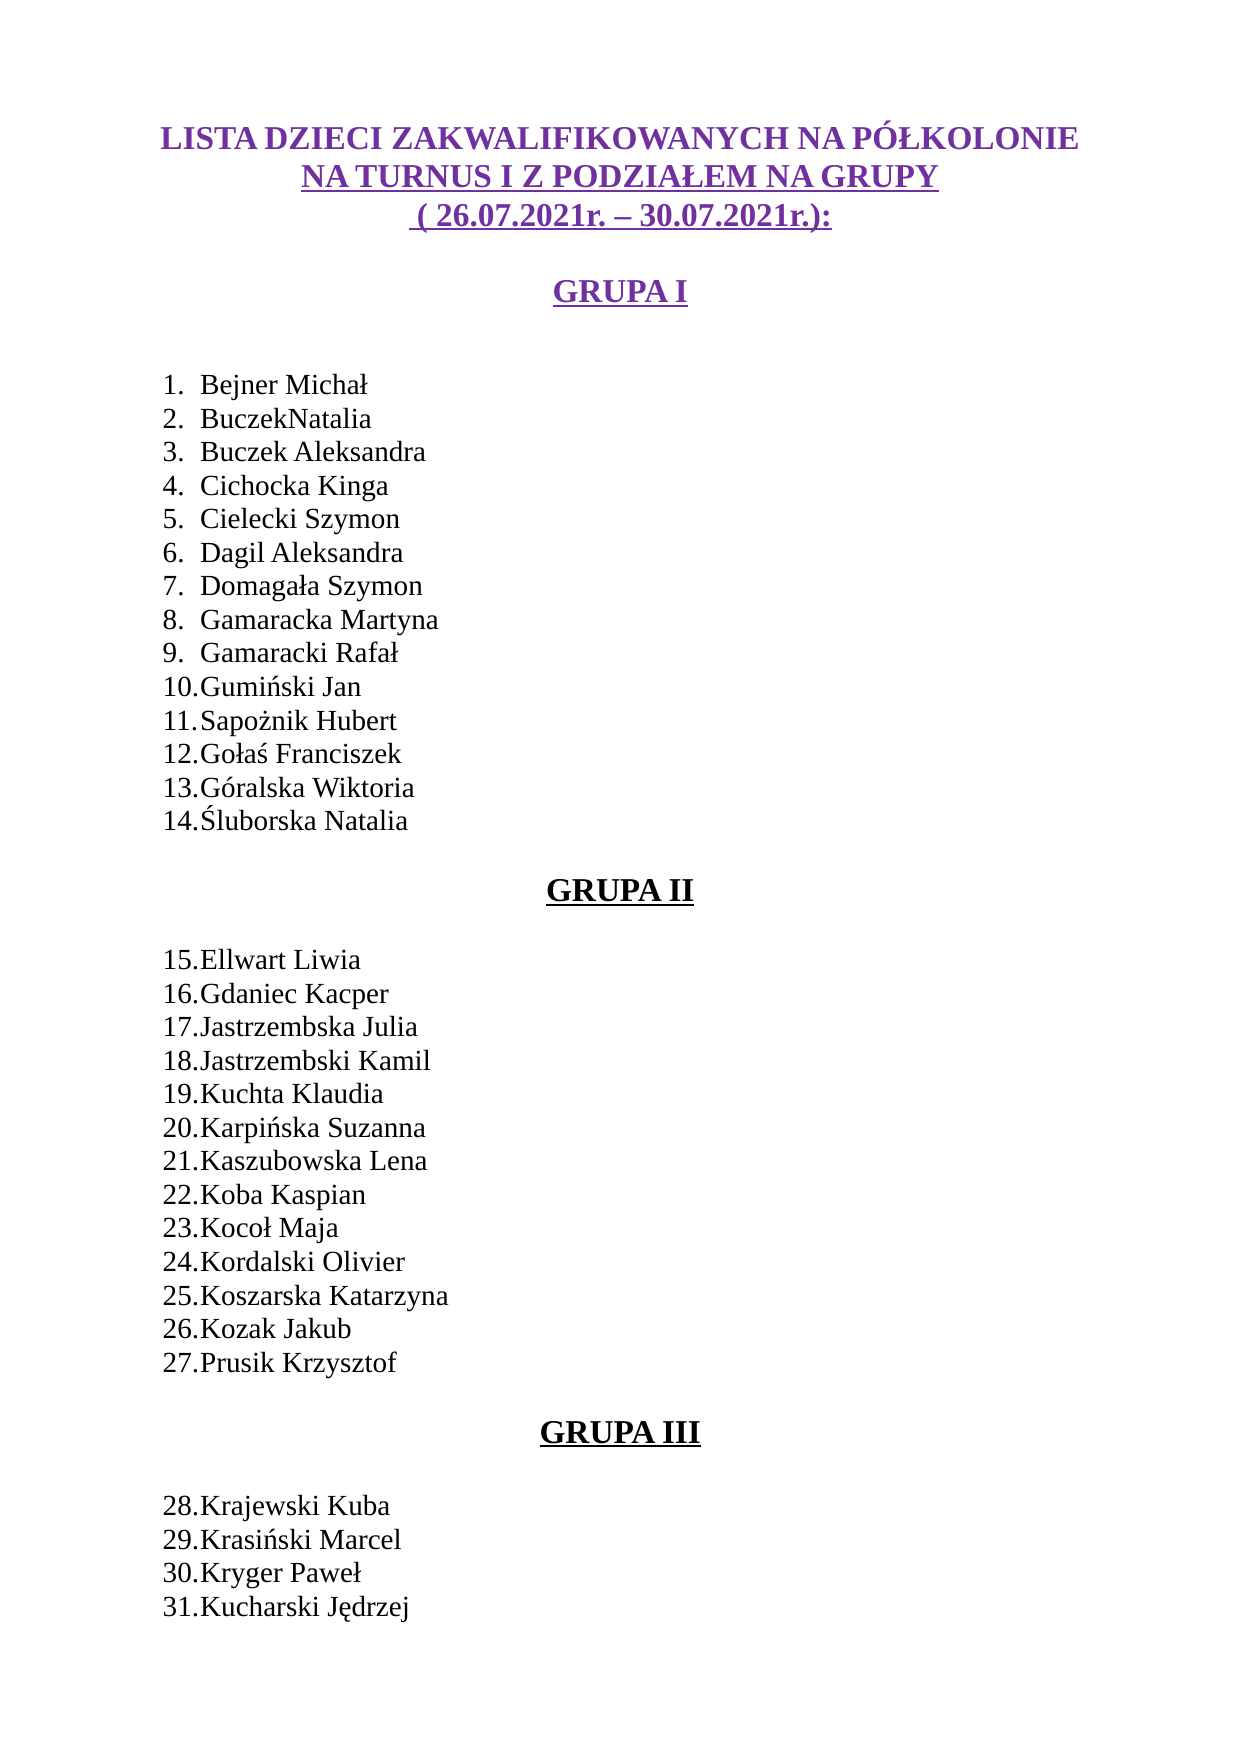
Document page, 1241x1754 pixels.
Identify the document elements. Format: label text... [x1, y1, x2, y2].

list Góralska Wiktoria [162, 770, 1122, 803]
list Jastrzembski Kamil [162, 1043, 1122, 1076]
text ( 26.07.2021r. – 30.07.2021r.): [118, 195, 1122, 233]
list Gamaracki Rafał [162, 636, 1122, 669]
list Koba Kaspian [162, 1177, 1122, 1211]
list Prusik Krzysztof [162, 1345, 1122, 1378]
list Kocoł Maja [162, 1211, 1122, 1244]
list Gamaracka Martyna [162, 602, 1122, 636]
list Kordalski Olivier [162, 1244, 1122, 1278]
text GRUPA III [118, 1412, 1122, 1450]
list Cichocka Kinga [162, 468, 1122, 501]
text GRUPA I [118, 271, 1122, 310]
list Sapożnik Hubert [162, 703, 1122, 736]
text NA TURNUS I Z PODZIAŁEM NA GRUPY [118, 156, 1122, 195]
list Kryger Paweł [162, 1556, 1122, 1589]
list Kuchta Klaudia [162, 1076, 1122, 1110]
text GRUPA II [118, 870, 1122, 909]
list Gdaniec Kacper [162, 976, 1122, 1009]
text LISTA DZIECI ZAKWALIFIKOWANYCH NA PÓŁKOLONIE [118, 118, 1122, 156]
list Buczek Aleksandra [162, 434, 1122, 468]
list Cielecki Szymon [162, 501, 1122, 535]
list Ellwart Liwia [162, 942, 1122, 976]
list Domagała Szymon [162, 568, 1122, 602]
list Bejner Michał [162, 367, 1122, 401]
list Kozak Jakub [162, 1311, 1122, 1345]
list Kucharski Jędrzej [162, 1589, 1122, 1623]
list Gołaś Franciszek [162, 736, 1122, 770]
list Koszarska Katarzyna [162, 1278, 1122, 1311]
list BuczekNatalia [162, 401, 1122, 434]
list Jastrzembska Julia [162, 1009, 1122, 1043]
list Karpińska Suzanna [162, 1110, 1122, 1143]
list Dagil Aleksandra [162, 535, 1122, 568]
list Gumiński Jan [162, 669, 1122, 703]
list Kaszubowska Lena [162, 1143, 1122, 1177]
list Śluborska Natalia [162, 803, 1122, 837]
list Krasiński Marcel [162, 1522, 1122, 1556]
list Krajewski Kuba [162, 1488, 1122, 1522]
